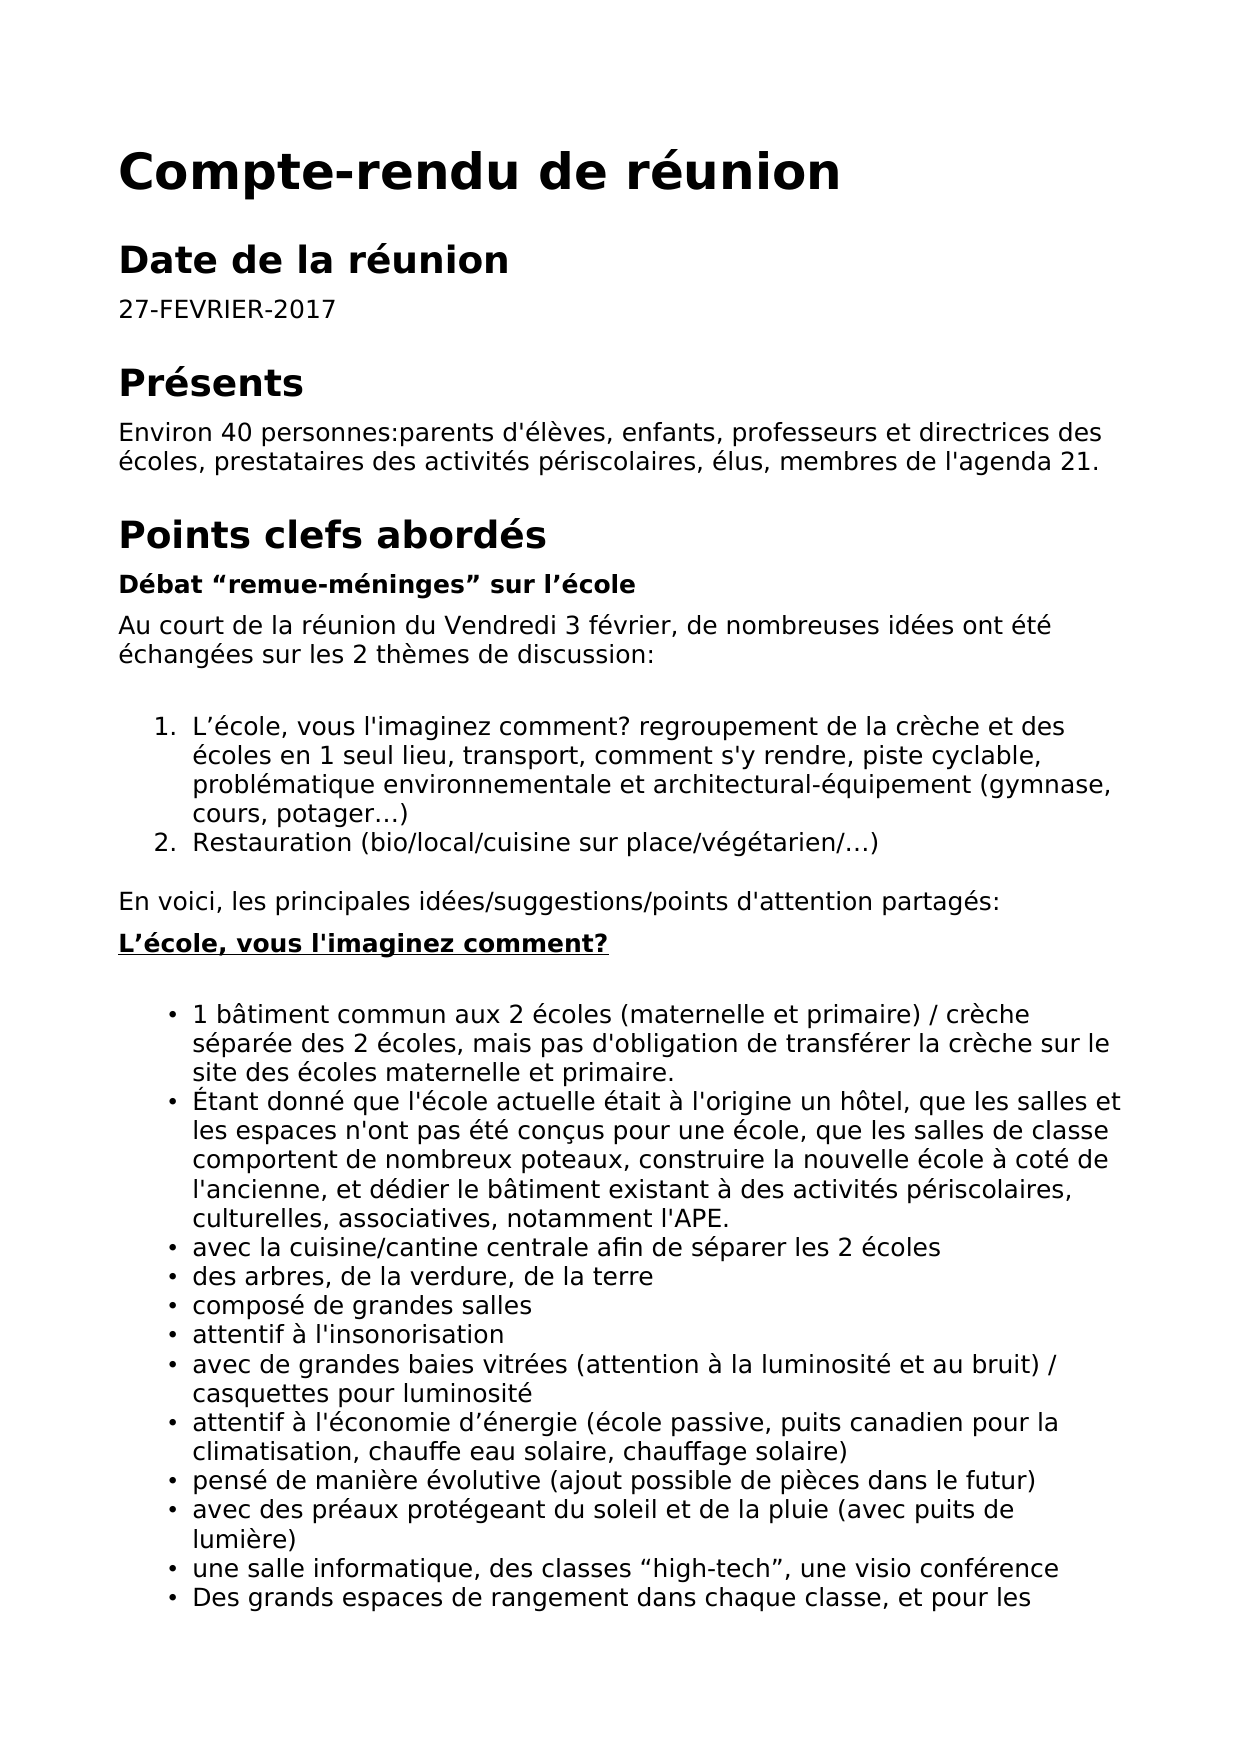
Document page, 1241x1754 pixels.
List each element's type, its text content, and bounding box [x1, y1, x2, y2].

list Étant donné que l'école actuelle était à l'origine un hôtel, que les salles et les espaces n'ont pas été conçus pour une école, que les salles de classe comportent de nombreux poteaux, construire la nouvelle école à coté de l'ancienne, et dédier le bâtiment existant à des activités périscolaires, culturelles, associatives, notamment l'APE. [177, 1087, 1122, 1233]
list attentif à l'insonorisation [177, 1321, 1122, 1350]
text Au court de la réunion du Vendredi 3 février, de nombreuses idées ont été échangées sur les 2 thèmes de discussion: [118, 611, 1122, 670]
subtitle Compte-rendu de réunion [118, 143, 1122, 201]
list composé de grandes salles [177, 1292, 1122, 1321]
text L’école, vous l'imaginez comment? [118, 929, 1122, 958]
list Des grands espaces de rangement dans chaque classe, et pour les [177, 1583, 1122, 1612]
text En voici, les principales idées/suggestions/points d'attention partagés: [118, 887, 1122, 916]
subtitle Date de la réunion [118, 239, 1122, 282]
text Environ 40 personnes:parents d'élèves, enfants, professeurs et directrices des écoles, prestataires des activités périscolaires, élus, membres de l'agenda 21. [118, 418, 1122, 476]
text Débat “remue-méninges” sur l’école [118, 570, 1122, 599]
text 27-FEVRIER-2017 [118, 295, 1122, 324]
list L’école, vous l'imaginez comment? regroupement de la crèche et des écoles en 1 seul lieu, transport, comment s'y rendre, piste cyclable, problématique environnementale et architectural-équipement (gymnase, cours, potager…) [177, 712, 1122, 828]
list une salle informatique, des classes “high-tech”, une visio conférence [177, 1554, 1122, 1583]
list avec de grandes baies vitrées (attention à la luminosité et au bruit) / casquettes pour luminosité [177, 1350, 1122, 1408]
list 1 bâtiment commun aux 2 écoles (maternelle et primaire) / crèche séparée des 2 écoles, mais pas d'obligation de transférer la crèche sur le site des écoles maternelle et primaire. [177, 1000, 1122, 1087]
list pensé de manière évolutive (ajout possible de pièces dans le futur) [177, 1467, 1122, 1496]
list avec la cuisine/cantine centrale afin de séparer les 2 écoles [177, 1233, 1122, 1262]
list avec des préaux protégeant du soleil et de la pluie (avec puits de lumière) [177, 1496, 1122, 1554]
subtitle Présents [118, 362, 1122, 405]
list des arbres, de la verdure, de la terre [177, 1262, 1122, 1292]
list Restauration (bio/local/cuisine sur place/végétarien/…) [177, 828, 1122, 858]
list attentif à l'économie d’énergie (école passive, puits canadien pour la climatisation, chauffe eau solaire, chauffage solaire) [177, 1408, 1122, 1467]
subtitle Points clefs abordés [118, 514, 1122, 557]
